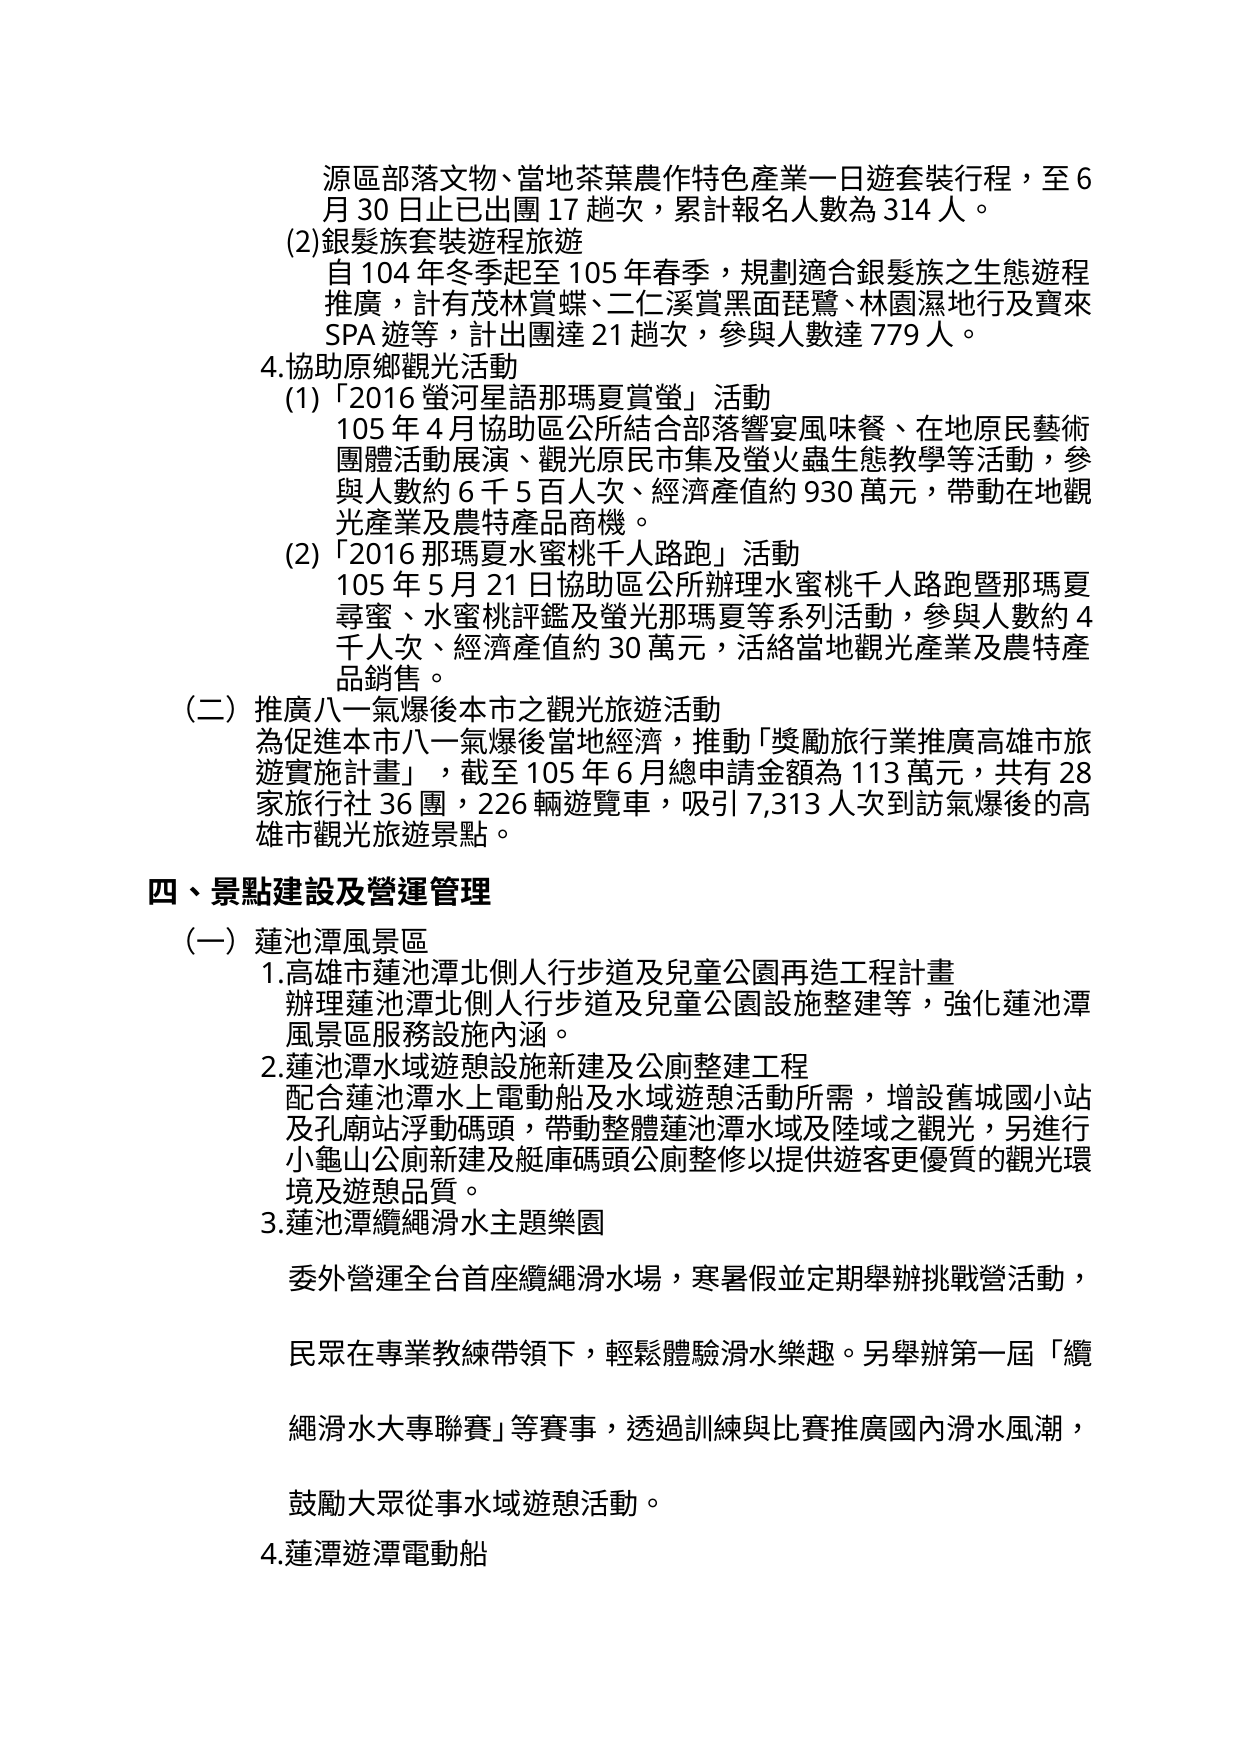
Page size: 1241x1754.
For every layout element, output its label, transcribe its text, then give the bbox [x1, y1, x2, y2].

text 源區部落文物、當地茶葉農作特色產業一日遊套裝行程，至6月30日止已出團17趟次，累計報名人數為314人。 [323, 164, 1092, 227]
text 推廣，計有茂林賞蝶、二仁溪賞黑面琵鷺、林園濕地行及寶來SPA遊等，計出團達21趟次，參與人數達779人。 [324, 289, 1092, 352]
text 4.蓮潭遊潭電動船 [260, 1539, 1092, 1571]
text 委外營運全台首座纜繩滑水場，寒暑假並定期舉辦挑戰營活動，民眾在專業教練帶領下，輕鬆體驗滑水樂趣。另舉辦第一屆「纜繩滑水大專聯賽」等賽事，透過訓練與比賽推廣國內滑水風潮，鼓勵大眾從事水域遊憩活動。 [288, 1239, 1092, 1539]
text 2.蓮池潭水域遊憩設施新建及公廁整建工程 [260, 1052, 1092, 1083]
text 為促進本市八一氣爆後當地經濟，推動「獎勵旅行業推廣高雄市旅遊實施計畫」，截至105年6月總申請金額為113萬元，共有28家旅行社36團，226輛遊覽車，吸引7,313人次到訪氣爆後的高雄市觀光旅遊景點。 [255, 727, 1092, 852]
text 辦理蓮池潭北側人行步道及兒童公園設施整建等，強化蓮池潭風景區服務設施內涵。 [285, 989, 1092, 1052]
text 105年5月21日協助區公所辦理水蜜桃千人路跑暨那瑪夏尋蜜、水蜜桃評鑑及螢光那瑪夏等系列活動，參與人數約4千人次、經濟產值約30萬元，活絡當地觀光產業及農特產品銷售。 [335, 571, 1092, 696]
text 配合蓮池潭水上電動船及水域遊憩活動所需，增設舊城國小站及孔廟站浮動碼頭，帶動整體蓮池潭水域及陸域之觀光，另進行小龜山公廁新建及艇庫碼頭公廁整修以提供遊客更優質的觀光環境及遊憩品質。 [285, 1083, 1092, 1208]
text （一）蓮池潭風景區 [148, 927, 1092, 958]
text (2)「2016那瑪夏水蜜桃千人路跑」活動 [285, 539, 1092, 571]
text 自104年冬季起至105年春季，規劃適合銀髮族之生態遊程 [148, 258, 1092, 289]
text 105年4月協助區公所結合部落響宴風味餐、在地原民藝術團體活動展演、觀光原民市集及螢火蟲生態教學等活動，參與人數約6千5百人次、經濟產值約930萬元，帶動在地觀光產業及農特產品商機。 [335, 414, 1092, 539]
text 四、景點建設及營運管理 [148, 852, 1092, 927]
text 4.協助原鄉觀光活動 [260, 352, 1092, 383]
text (1)「2016螢河星語那瑪夏賞螢」活動 [285, 383, 1092, 414]
text 3.蓮池潭纜繩滑水主題樂園 [260, 1208, 1092, 1239]
text 1.高雄市蓮池潭北側人行步道及兒童公園再造工程計畫 [260, 958, 1092, 989]
text （二）推廣八一氣爆後本市之觀光旅遊活動 [148, 696, 1092, 727]
text (2)銀髮族套裝遊程旅遊 [285, 227, 1092, 258]
